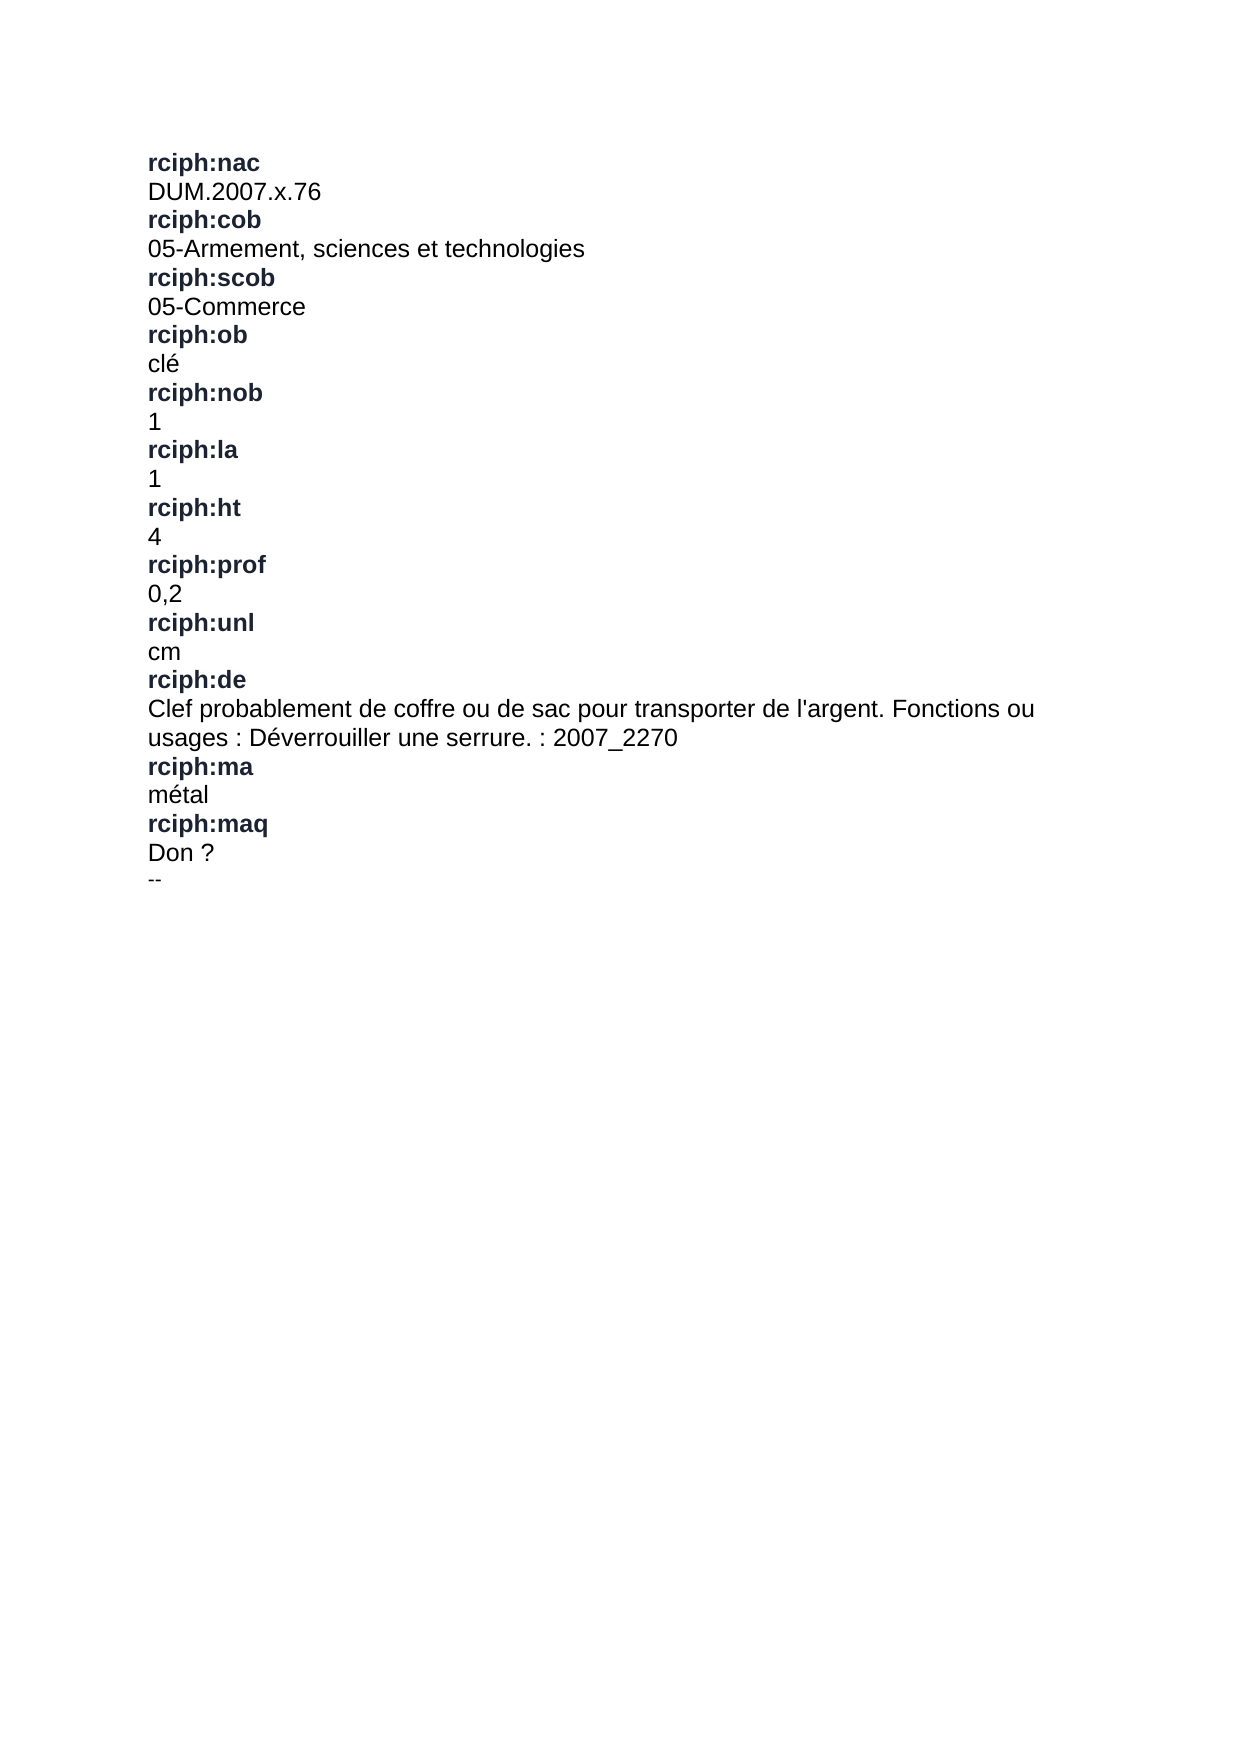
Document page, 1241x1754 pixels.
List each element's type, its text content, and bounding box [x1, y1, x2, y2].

text 1 [148, 406, 1092, 435]
text 05-Commerce [148, 291, 1092, 320]
text -- [148, 866, 1092, 890]
text 1 [148, 464, 1092, 493]
text métal [148, 780, 1092, 809]
text 4 [148, 521, 1092, 550]
text 0,2 [148, 579, 1092, 608]
text rciph:scob [148, 263, 1092, 291]
text rciph:unl [148, 608, 1092, 636]
text rciph:ma [148, 751, 1092, 780]
text Clef probablement de coffre ou de sac pour transporter de l'argent. Fonctions ou usages : Déverrouiller une serrure. : 2007_2270 [148, 694, 1092, 751]
text rciph:ht [148, 493, 1092, 521]
text rciph:prof [148, 550, 1092, 579]
text clé [148, 349, 1092, 378]
text rciph:cob [148, 205, 1092, 234]
text rciph:la [148, 435, 1092, 464]
text rciph:nob [148, 378, 1092, 406]
text cm [148, 636, 1092, 665]
text 05-Armement, sciences et technologies [148, 234, 1092, 263]
text rciph:maq [148, 809, 1092, 838]
text Don ? [148, 838, 1092, 866]
text rciph:nac [148, 148, 1092, 176]
text rciph:de [148, 665, 1092, 694]
text rciph:ob [148, 320, 1092, 349]
text DUM.2007.x.76 [148, 176, 1092, 205]
